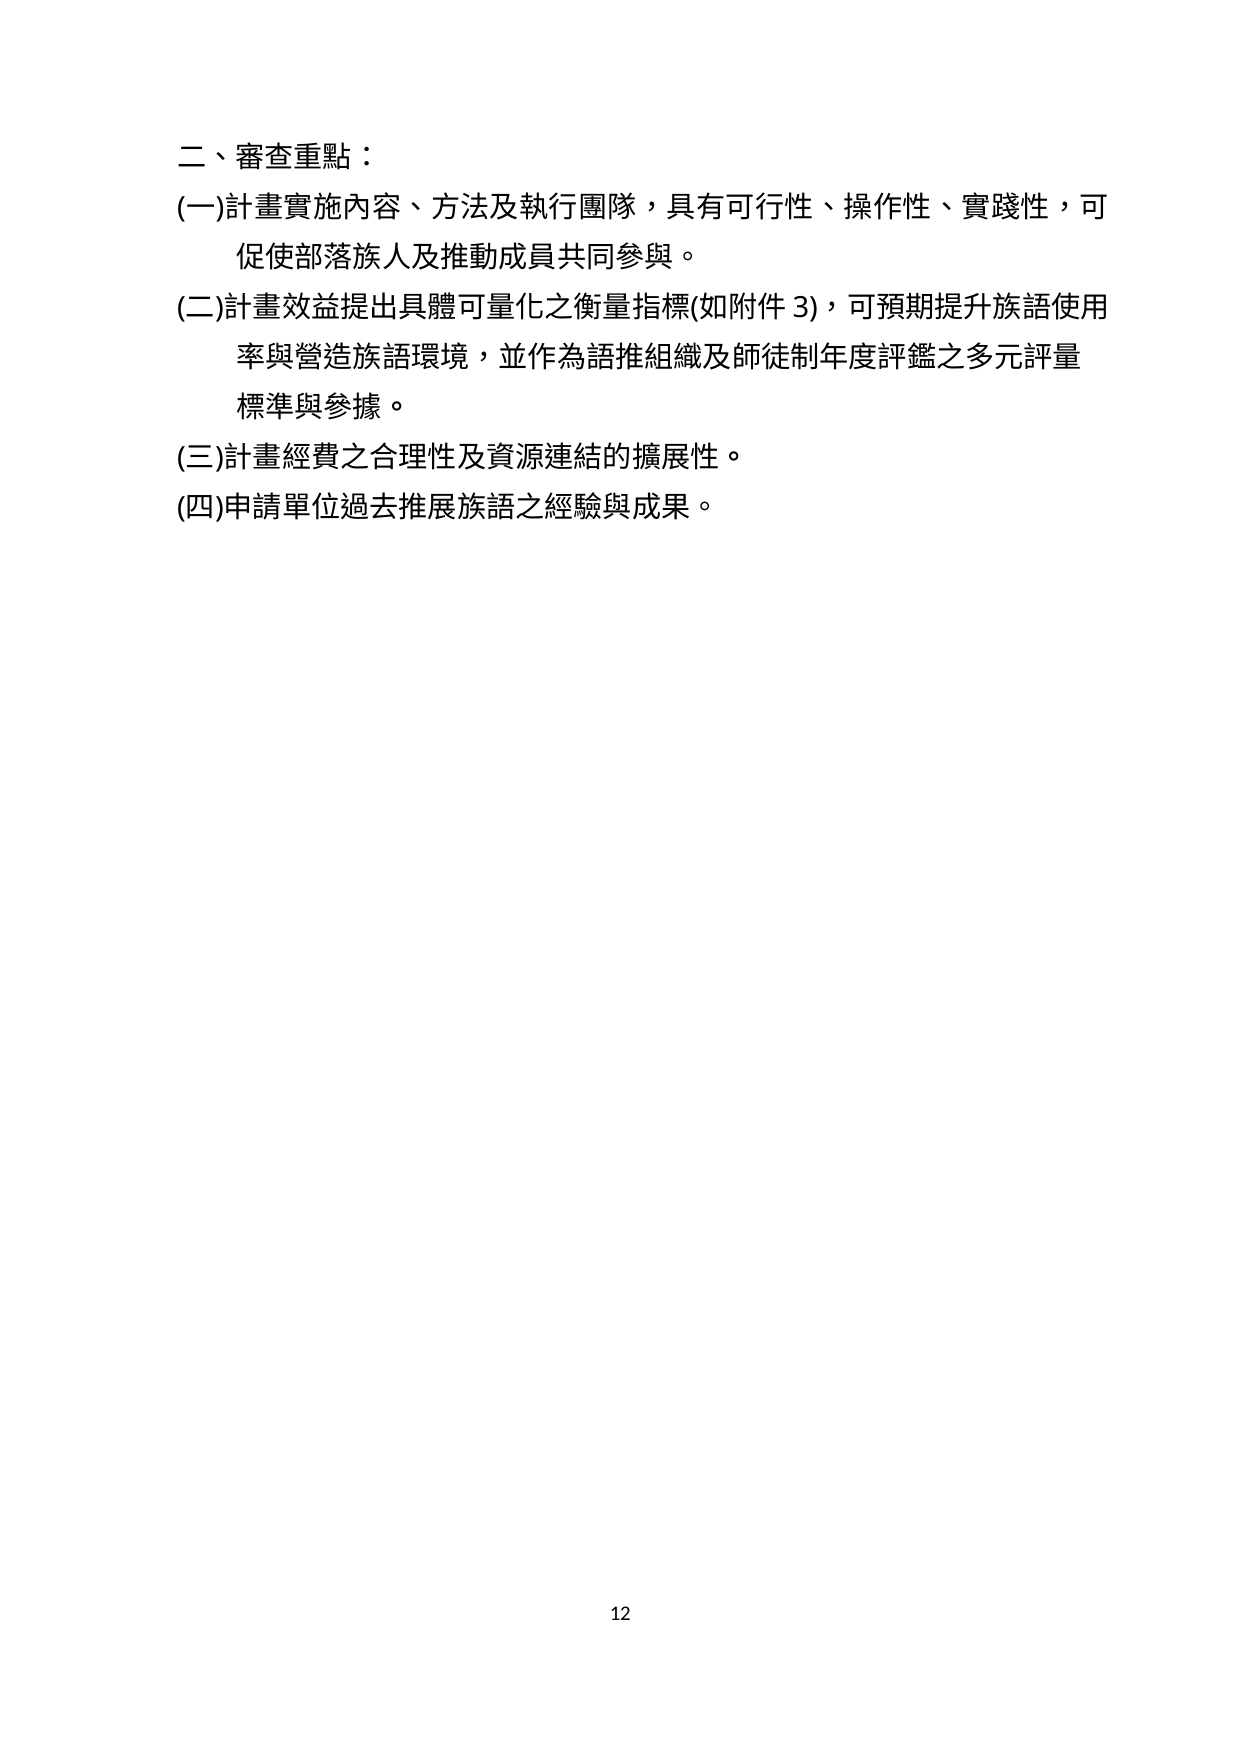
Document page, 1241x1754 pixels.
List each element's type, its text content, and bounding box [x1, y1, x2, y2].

text (一)計畫實施內容、方法及執行團隊，具有可行性、操作性、實踐性，可促使部落族人及推動成員共同參與。 [177, 178, 1111, 278]
text (四)申請單位過去推展族語之經驗與成果。 [177, 478, 1111, 528]
text (二)計畫效益提出具體可量化之衡量指標(如附件3)，可預期提升族語使用率與營造族語環境，並作為語推組織及師徒制年度評鑑之多元評量標準與參據。 [177, 278, 1111, 428]
text 二、審查重點： [177, 128, 1122, 178]
text (三)計畫經費之合理性及資源連結的擴展性。 [177, 428, 1111, 478]
